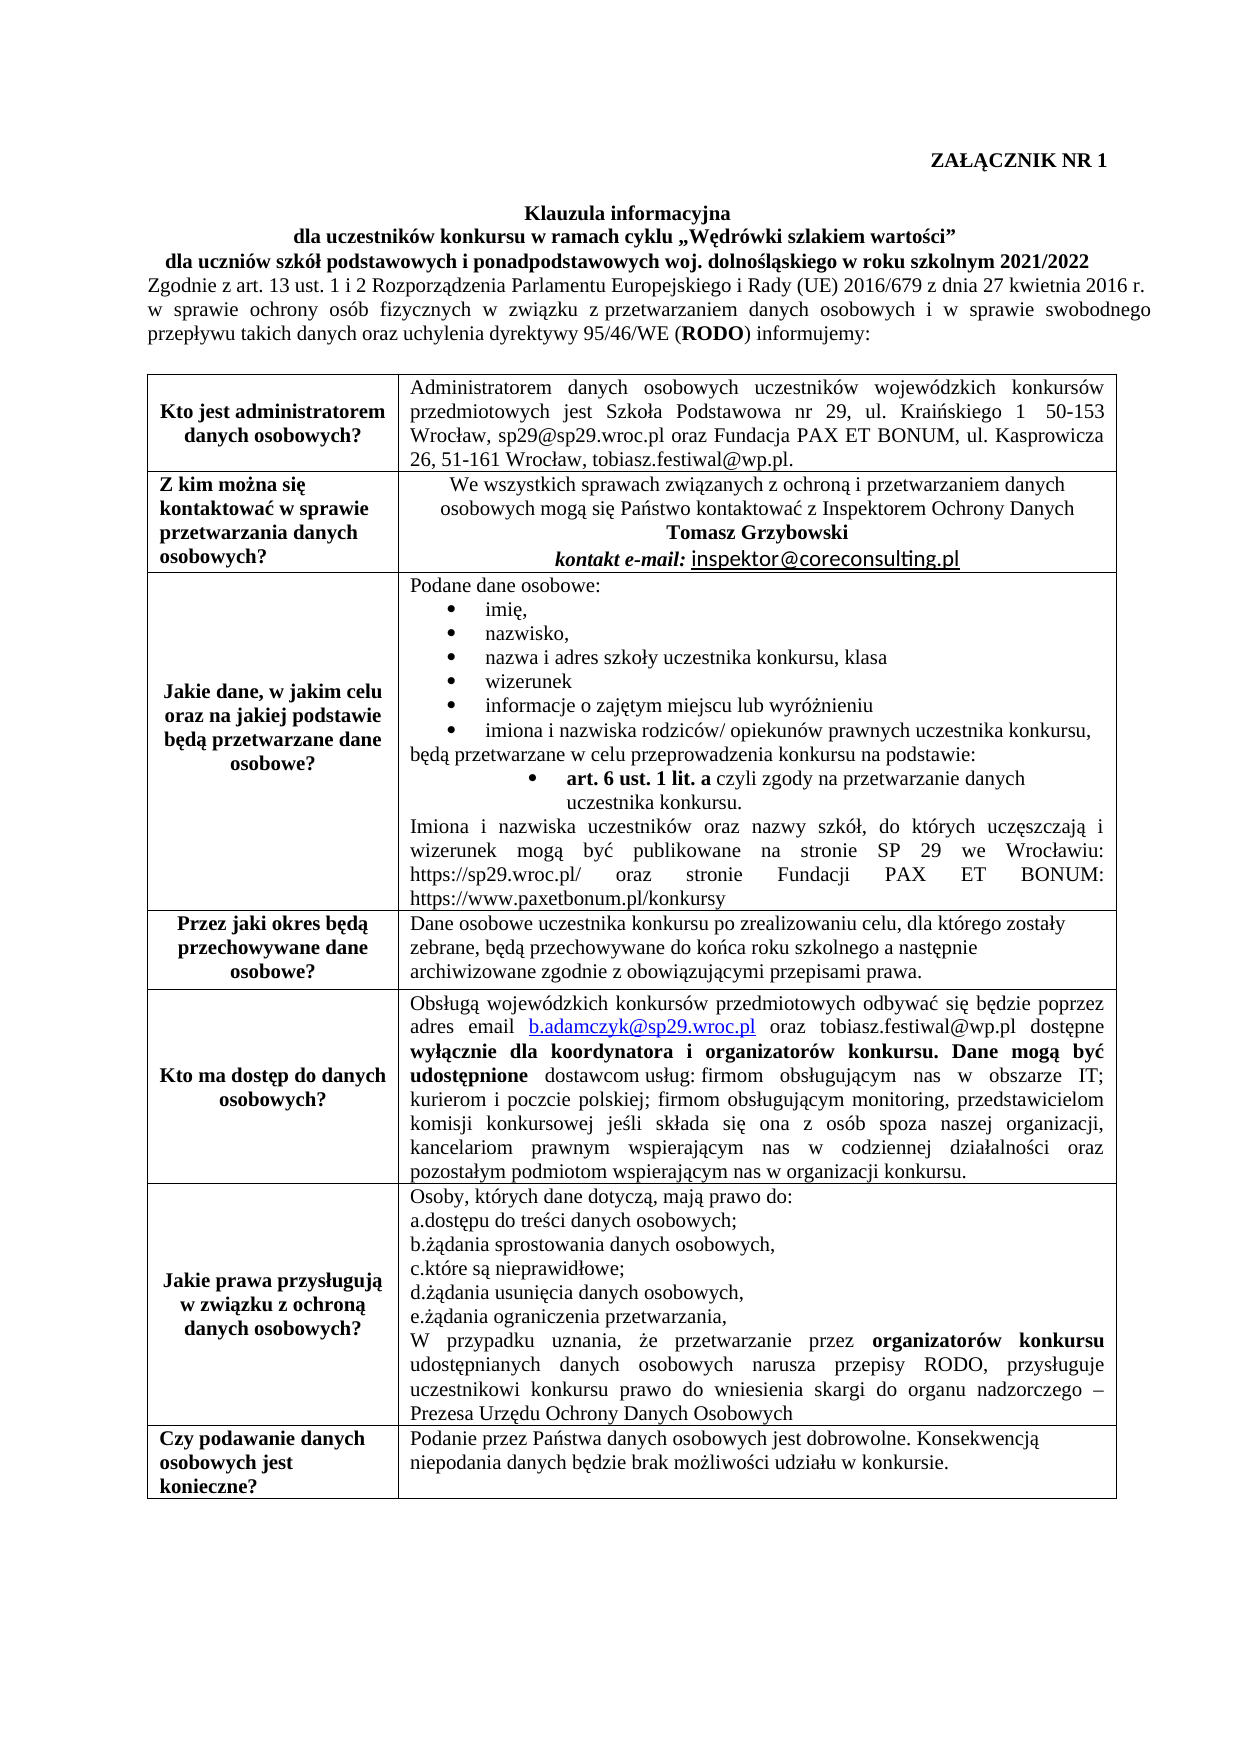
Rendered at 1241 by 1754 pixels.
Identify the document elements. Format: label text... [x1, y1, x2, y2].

text dla uczestników konkursu w ramach cyklu „Wędrówki szlakiem wartości” [147, 224, 1107, 248]
table_cell Kto ma dostęp do danych osobowych? [148, 990, 398, 1183]
text Zgodnie z art. 13 ust. 1 i 2 Rozporządzenia Parlamentu Europejskiego i Rady (UE) 2016/679 z dnia 27 kwietnia 2016 r. w sprawie ochrony osób fizycznych w związku z przetwarzaniem danych osobowych i w sprawie swobodnego przepływu takich danych oraz uchylenia dyrektywy 95/46/WE (RODO) informujemy: [147, 273, 1152, 345]
table_cell Jakie prawa przysługują w związku z ochroną danych osobowych? [148, 1184, 398, 1424]
text Klauzula informacyjna [147, 200, 1107, 224]
text ZAŁĄCZNIK NR 1 [147, 148, 1107, 172]
table_cell Podane dane osobowe: imię, nazwisko, nazwa i adres szkoły uczestnika konkursu, klasa wizerunek informacje o zajętym miejscu lub wyróżnieniu imiona i nazwiska rodziców/ opiekunów prawnych uczestnika konkursu, będą przetwarzane w celu przeprowadzenia konkursu na podstawie: art. 6 ust. 1 lit. a czyli zgody na przetwarzanie danych uczestnika konkursu. Imiona i nazwiska uczestników oraz nazwy szkół, do których uczęszczają i wizerunek mogą być publikowane na stronie SP 29 we Wrocławiu: https://sp29.wroc.pl/ oraz stronie Fundacji PAX ET BONUM: https://www.paxetbonum.pl/konkursy [399, 573, 1116, 910]
table_cell Przez jaki okres będą przechowywane dane osobowe? [148, 911, 398, 989]
table_header Kto jest administratorem danych osobowych? [148, 375, 398, 471]
table_cell We wszystkich sprawach związanych z ochroną i przetwarzaniem danych osobowych mogą się Państwo kontaktować z Inspektorem Ochrony Danych Tomasz Grzybowski kontakt e-mail: inspektor@coreconsulting.pl [399, 472, 1116, 572]
table_header Administratorem danych osobowych uczestników wojewódzkich konkursów przedmiotowych jest Szkoła Podstawowa nr 29, ul. Kraińskiego 1 50-153 Wrocław, sp29@sp29.wroc.pl oraz Fundacja PAX ET BONUM, ul. Kasprowicza 26, 51-161 Wrocław, tobiasz.festiwal@wp.pl. [399, 375, 1116, 471]
table_cell Podanie przez Państwa danych osobowych jest dobrowolne. Konsekwencją niepodania danych będzie brak możliwości udziału w konkursie. [399, 1426, 1116, 1498]
table_cell Z kim można się kontaktować w sprawie przetwarzania danych osobowych? [148, 472, 398, 572]
table_cell Dane osobowe uczestnika konkursu po zrealizowaniu celu, dla którego zostały zebrane, będą przechowywane do końca roku szkolnego a następnie archiwizowane zgodnie z obowiązującymi przepisami prawa. [399, 911, 1116, 989]
table_cell Czy podawanie danych osobowych jest konieczne? [148, 1426, 398, 1498]
table_cell Osoby, których dane dotyczą, mają prawo do: dostępu do treści danych osobowych; żądania sprostowania danych osobowych, które są nieprawidłowe; żądania usunięcia danych osobowych, żądania ograniczenia przetwarzania, W przypadku uznania, że przetwarzanie przez organizatorów konkursu udostępnianych danych osobowych narusza przepisy RODO, przysługuje uczestnikowi konkursu prawo do wniesienia skargi do organu nadzorczego – Prezesa Urzędu Ochrony Danych Osobowych [399, 1184, 1116, 1424]
table_cell Obsługą wojewódzkich konkursów przedmiotowych odbywać się będzie poprzez adres email b.adamczyk@sp29.wroc.pl oraz tobiasz.festiwal@wp.pl dostępne wyłącznie dla koordynatora i organizatorów konkursu. Dane mogą być udostępnione dostawcom usług: firmom obsługującym nas w obszarze IT; kurierom i poczcie polskiej; firmom obsługującym monitoring, przedstawicielom komisji konkursowej jeśli składa się ona z osób spoza naszej organizacji, kancelariom prawnym wspierającym nas w codziennej działalności oraz pozostałym podmiotom wspierającym nas w organizacji konkursu. [399, 990, 1116, 1183]
table_cell Jakie dane, w jakim celu oraz na jakiej podstawie będą przetwarzane dane osobowe? [148, 573, 398, 910]
text dla uczniów szkół podstawowych i ponadpodstawowych woj. dolnośląskiego w roku szkolnym 2021/2022 [147, 248, 1107, 273]
